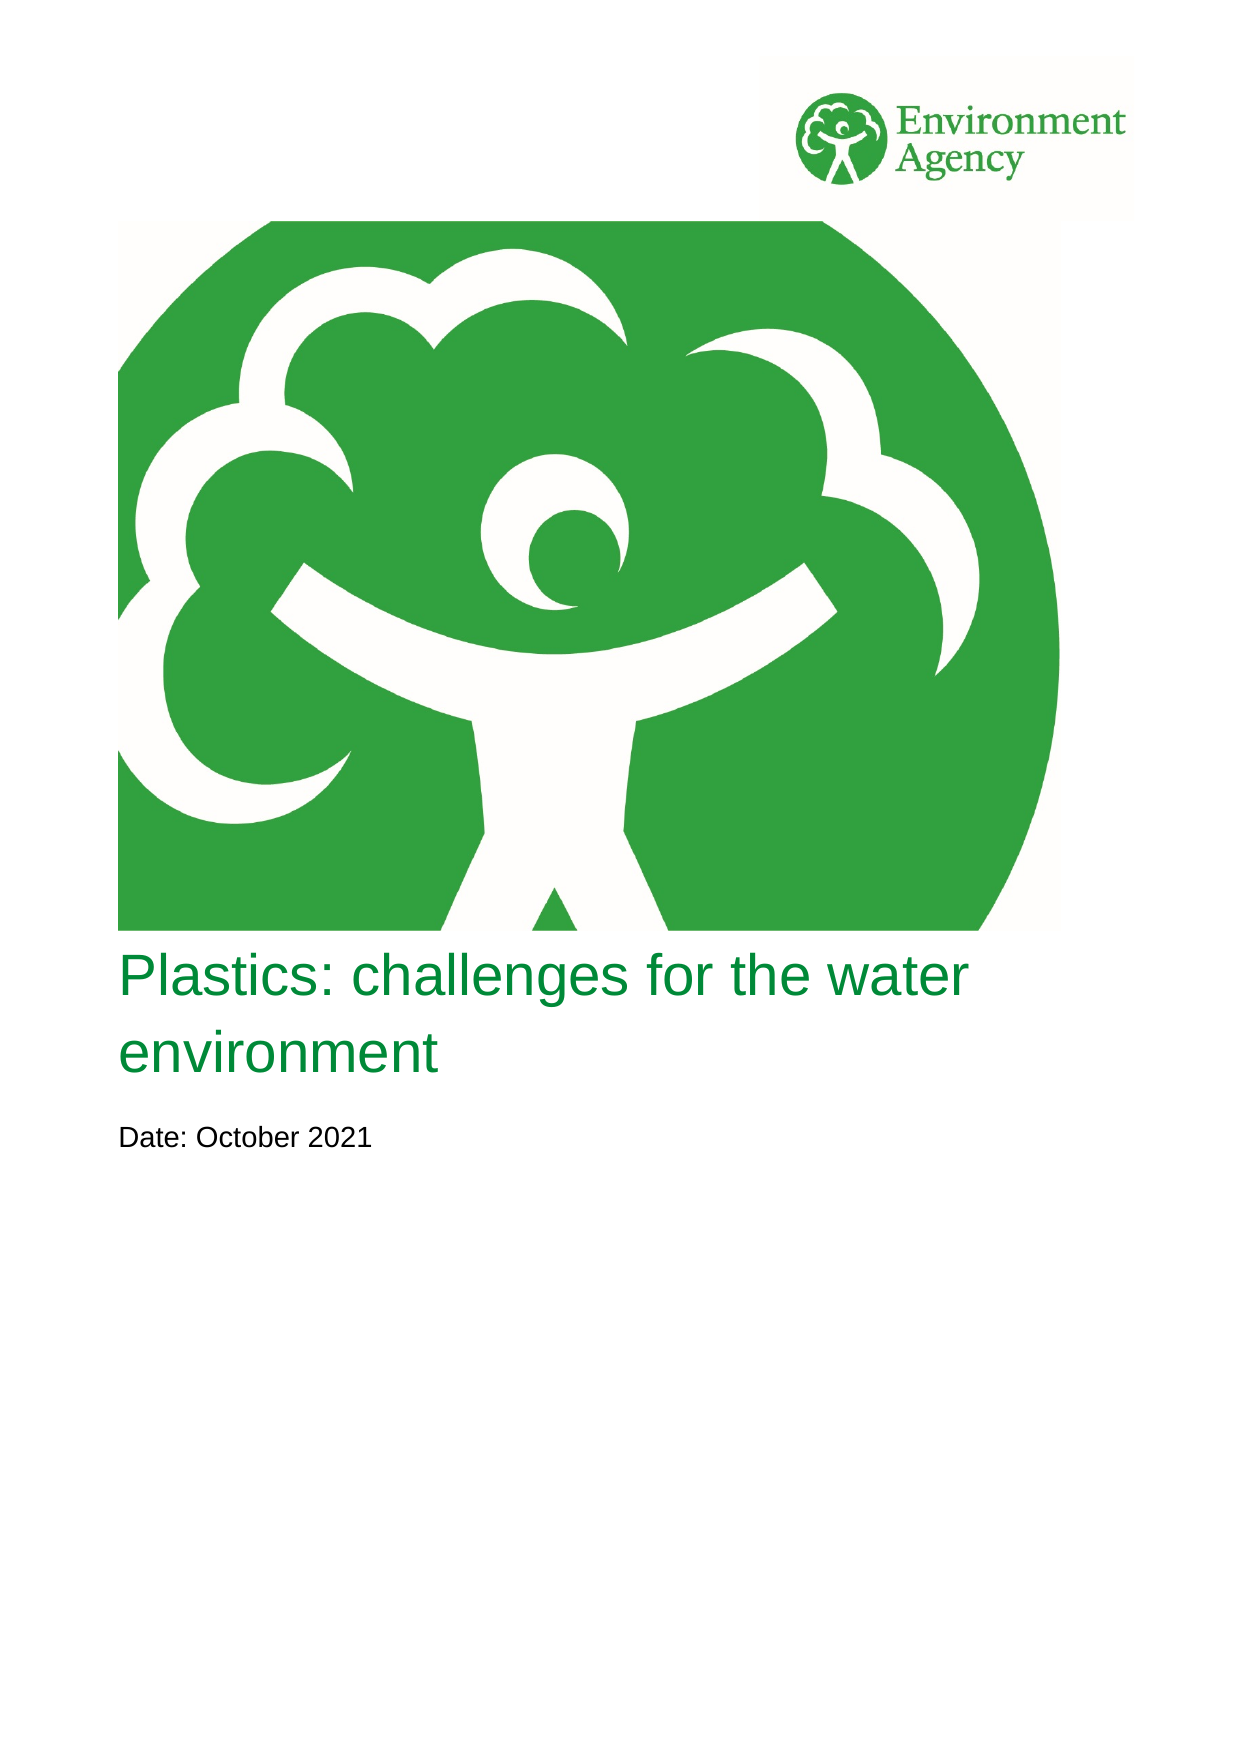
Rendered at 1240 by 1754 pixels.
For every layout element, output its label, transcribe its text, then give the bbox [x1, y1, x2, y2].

subtitle Plastics: challenges for the water environment [118, 239, 1121, 1085]
text Date: October 2021 [118, 1120, 1121, 1153]
